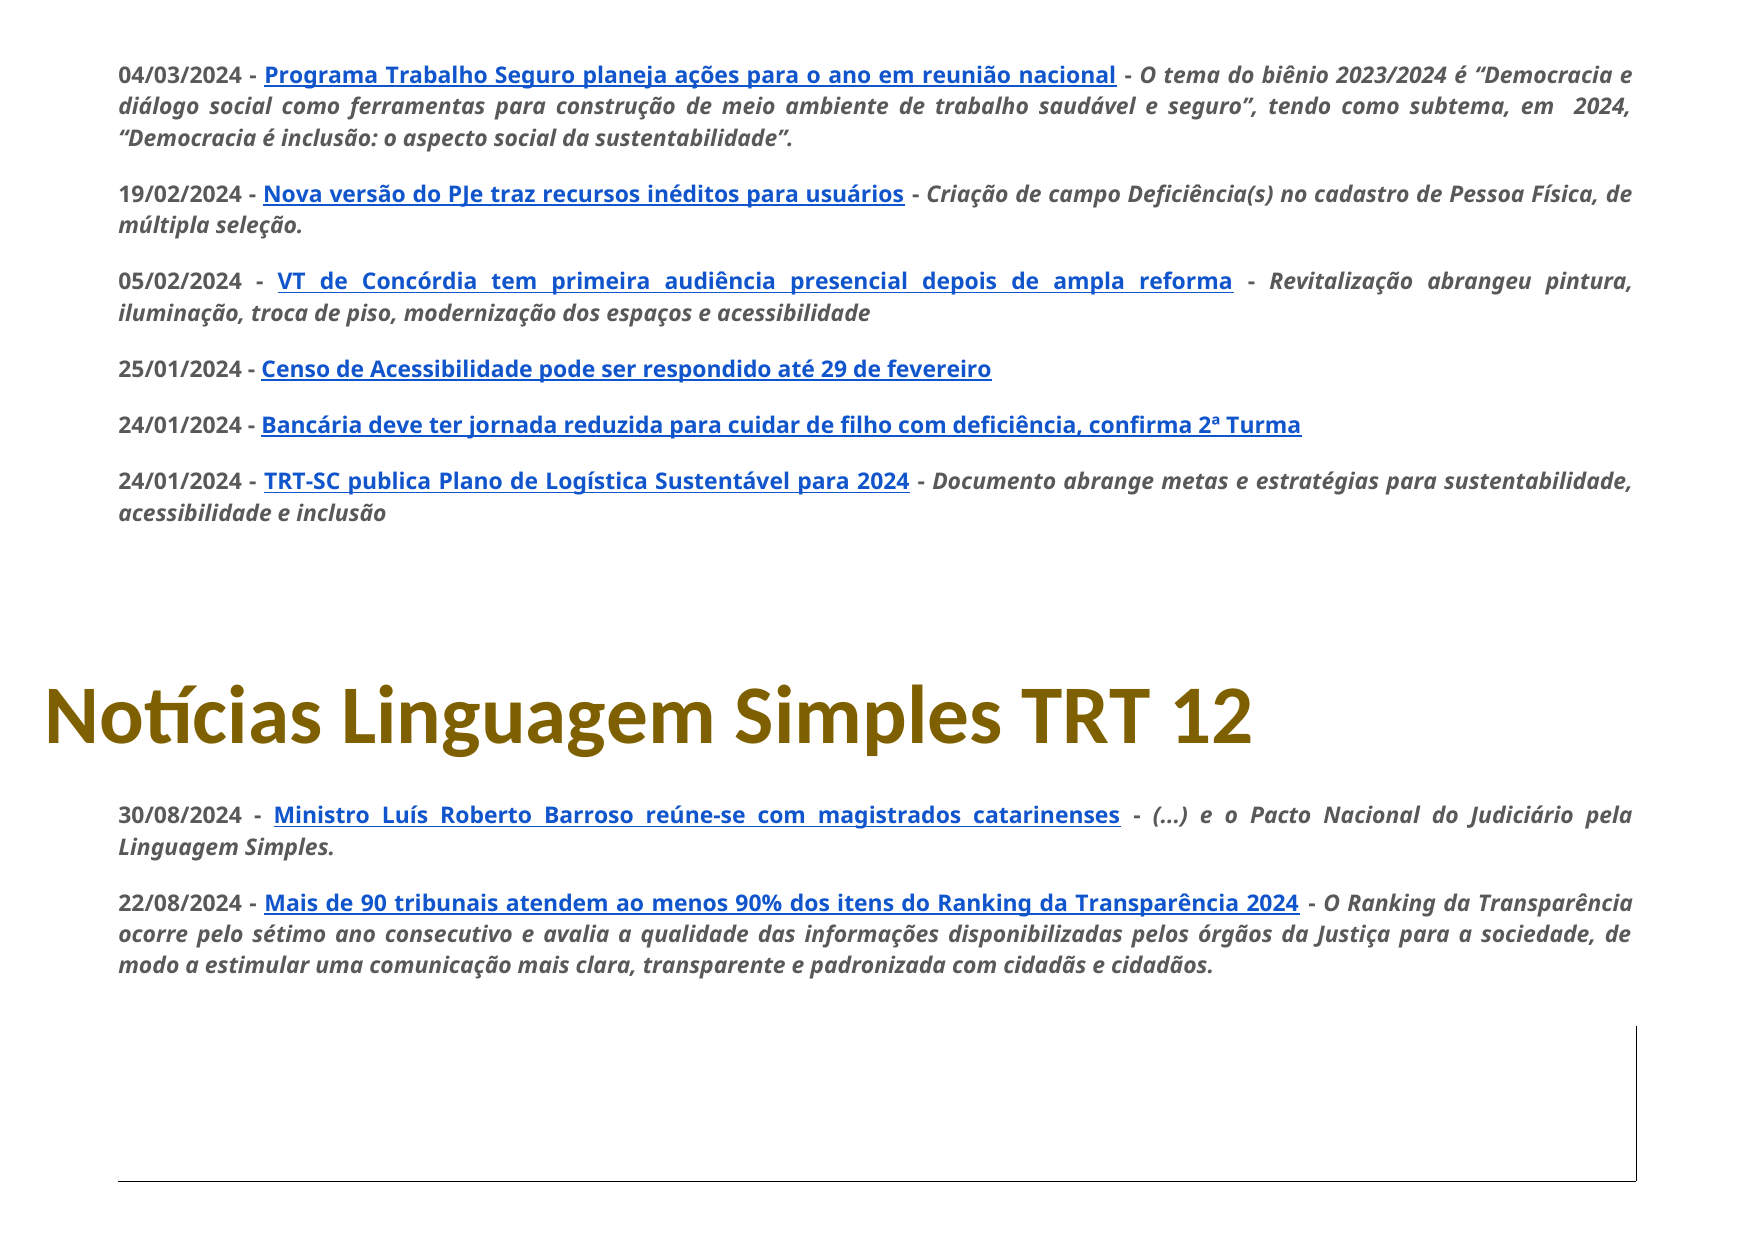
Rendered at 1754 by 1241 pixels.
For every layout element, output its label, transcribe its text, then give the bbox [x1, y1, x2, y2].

text 25/01/2024 - Censo de Acessibilidade pode ser respondido até 29 de fevereiro [118, 353, 1636, 384]
text Notícias Linguagem Simples TRT 12 [44, 663, 1636, 764]
text 04/03/2024 - Programa Trabalho Seguro planeja ações para o ano em reunião nacional - O tema do biênio 2023/2024 é “Democracia e diálogo social como ferramentas para construção de meio ambiente de trabalho saudável e seguro”, tendo como subtema, em 2024, “Democracia é inclusão: o aspecto social da sustentabilidade”. [118, 59, 1636, 153]
text 30/08/2024 - Ministro Luís Roberto Barroso reúne-se com magistrados catarinenses - (...) e o Pacto Nacional do Judiciário pela Linguagem Simples. [118, 799, 1636, 862]
text 19/02/2024 - Nova versão do PJe traz recursos inéditos para usuários - Criação de campo Deficiência(s) no cadastro de Pessoa Física, de múltipla seleção. [118, 178, 1636, 240]
text 22/08/2024 - Mais de 90 tribunais atendem ao menos 90% dos itens do Ranking da Transparência 2024 - O Ranking da Transparência ocorre pelo sétimo ano consecutivo e avalia a qualidade das informações disponibilizadas pelos órgãos da Justiça para a sociedade, de modo a estimular uma comunicação mais clara, transparente e padronizada com cidadãs e cidadãos. [118, 887, 1636, 981]
text 05/02/2024 - VT de Concórdia tem primeira audiência presencial depois de ampla reforma - Revitalização abrangeu pintura, iluminação, troca de piso, modernização dos espaços e acessibilidade [118, 265, 1636, 328]
text 24/01/2024 - Bancária deve ter jornada reduzida para cuidar de filho com deficiência, confirma 2ª Turma [118, 409, 1636, 440]
text 24/01/2024 - TRT-SC publica Plano de Logística Sustentável para 2024 - Documento abrange metas e estratégias para sustentabilidade, acessibilidade e inclusão [118, 465, 1636, 528]
